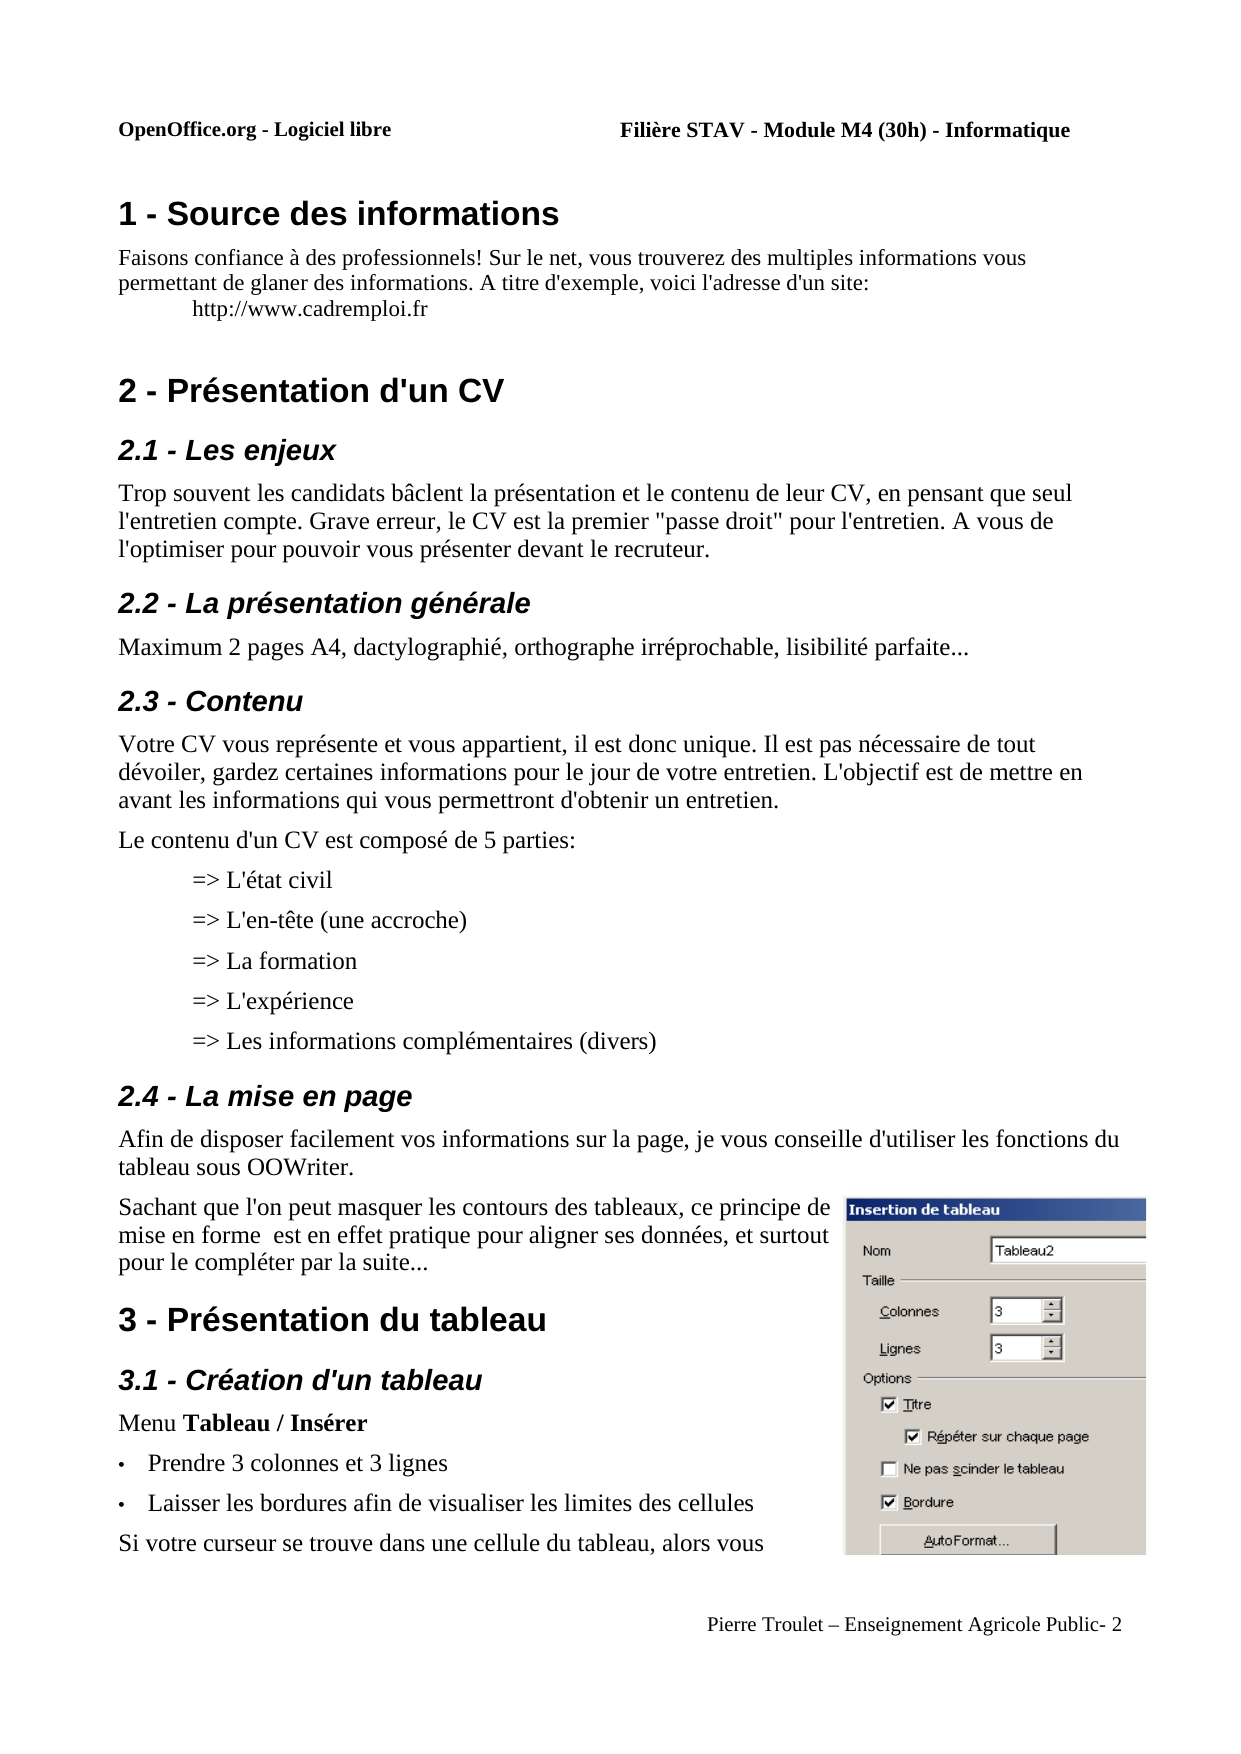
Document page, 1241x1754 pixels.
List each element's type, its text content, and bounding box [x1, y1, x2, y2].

text => La formation [192, 947, 1122, 974]
subtitle Contenu [118, 685, 1122, 718]
text Sachant que l'on peut masquer les contours des tableaux, ce principe de mise en forme est en effet pratique pour aligner ses données, et surtout pour le compléter par la suite... [118, 1193, 1122, 1276]
text http://www.cadremploi.fr [192, 296, 1122, 321]
text => L'état civil [192, 866, 1122, 894]
text => Les informations complémentaires (divers) [192, 1027, 1122, 1055]
text Votre CV vous représente et vous appartient, il est donc unique. Il est pas nécessaire de tout dévoiler, gardez certaines informations pour le jour de votre entretien. L'objectif est de mettre en avant les informations qui vous permettront d'obtenir un entretien. [118, 731, 1122, 814]
text Maximum 2 pages A4, dactylographié, orthographe irréprochable, lisibilité parfaite... [118, 633, 1122, 660]
subtitle Création d'un tableau [118, 1363, 843, 1396]
text => L'en-tête (une accroche) [192, 907, 1122, 934]
subtitle Source des informations [118, 195, 1122, 232]
list Laisser les bordures afin de visualiser les limites des cellules [118, 1489, 843, 1517]
text Faisons confiance à des professionnels! Sur le net, vous trouverez des multiples informations vous permettant de glaner des informations. A titre d'exemple, voici l'adresse d'un site: [118, 245, 1122, 296]
picture [843, 1196, 1147, 1555]
text Trop souvent les candidats bâclent la présentation et le contenu de leur CV, en pensant que seul l'entretien compte. Grave erreur, le CV est la premier "passe droit" pour l'entretien. A vous de l'optimiser pour pouvoir vous présenter devant le recruteur. [118, 479, 1122, 562]
subtitle Présentation d'un CV [118, 372, 1122, 409]
text Si votre curseur se trouve dans une cellule du tableau, alors vous [118, 1529, 1122, 1557]
text Afin de disposer facilement vos informations sur la page, je vous conseille d'utiliser les fonctions du tableau sous OOWriter. [118, 1125, 1122, 1181]
subtitle Présentation du tableau [118, 1301, 843, 1338]
text Menu Tableau / Insérer [118, 1409, 843, 1436]
subtitle La présentation générale [118, 587, 1122, 620]
text Le contenu d'un CV est composé de 5 parties: [118, 826, 1122, 854]
subtitle Les enjeux [118, 434, 1122, 467]
subtitle La mise en page [118, 1080, 1122, 1113]
text => L'expérience [192, 987, 1122, 1015]
list Prendre 3 colonnes et 3 lignes [118, 1449, 843, 1477]
